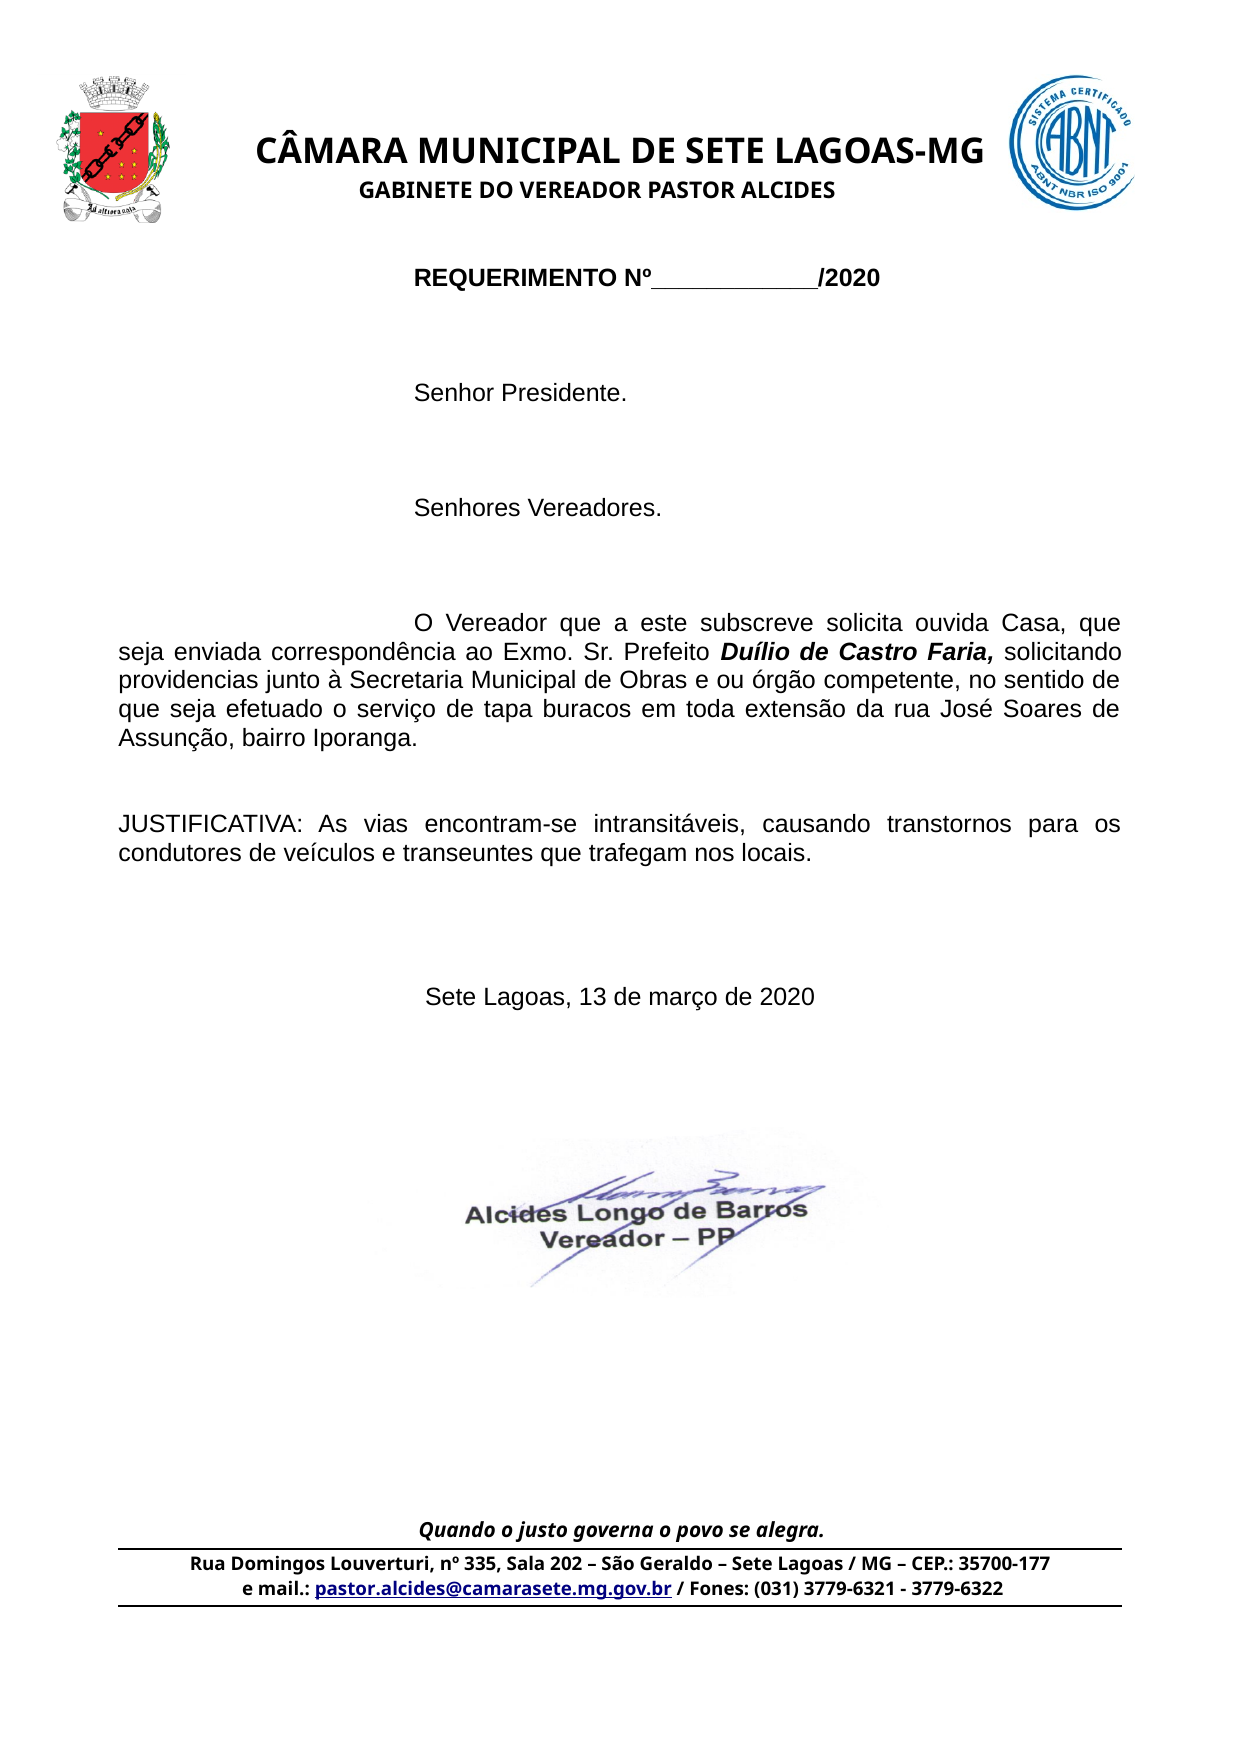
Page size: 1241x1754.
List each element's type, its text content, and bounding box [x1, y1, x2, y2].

text O Vereador que a este subscreve solicita ouvida Casa, que seja enviada correspondência ao Exmo. Sr. Prefeito Duílio de Castro Faria, solicitando providencias junto à Secretaria Municipal de Obras e ou órgão competente, no sentido de que seja efetuado o serviço de tapa buracos em toda extensão da rua José Soares de Assunção, bairro Iporanga. [118, 608, 1122, 752]
text JUSTIFICATIVA: As vias encontram-se intransitáveis, causando transtornos para os condutores de veículos e transeuntes que trafegam nos locais. [118, 809, 1122, 867]
text REQUERIMENTO Nº____________/2020 [340, 263, 1122, 292]
text Senhores Vereadores. [118, 493, 1122, 522]
text Sete Lagoas, 13 de março de 2020 [118, 982, 1122, 1011]
text Senhor Presidente. [118, 378, 1122, 407]
